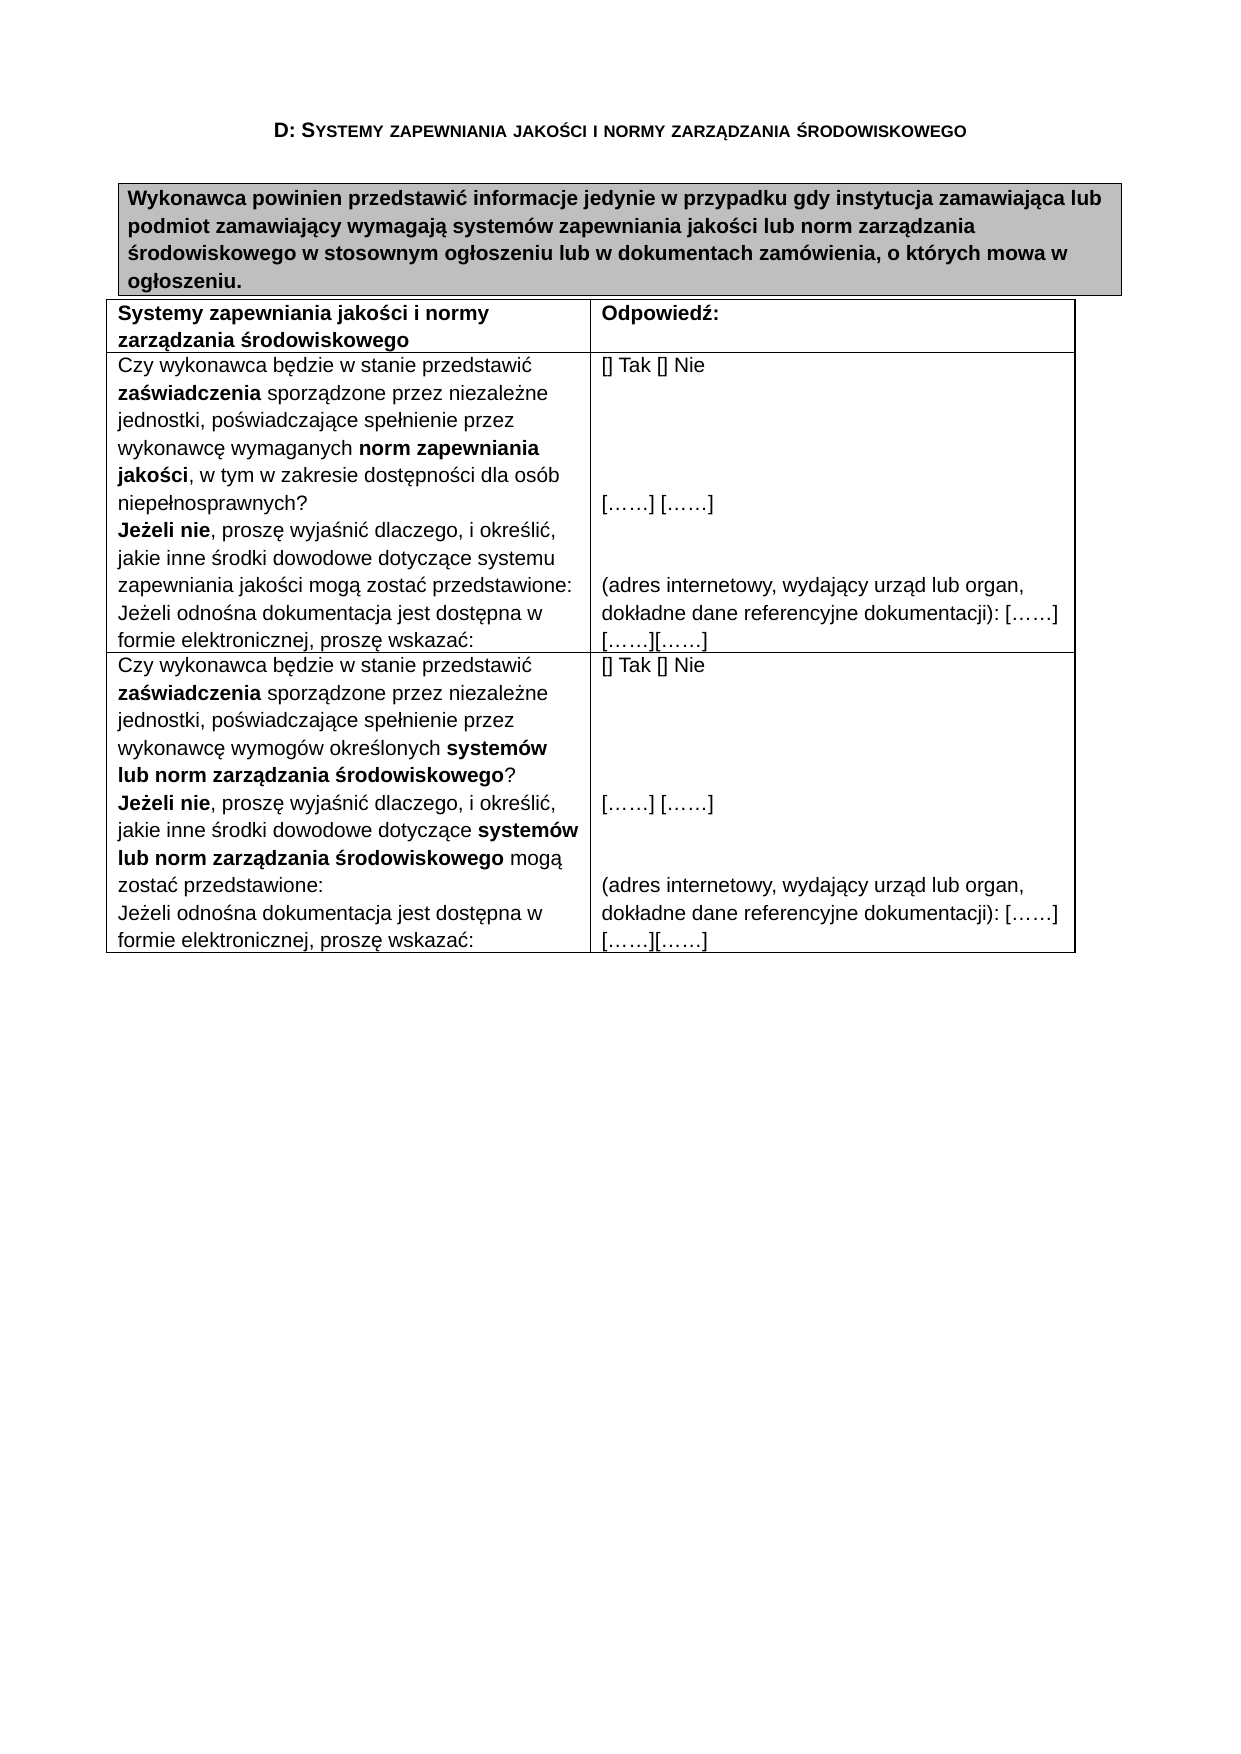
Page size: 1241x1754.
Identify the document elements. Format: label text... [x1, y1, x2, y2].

table_cell Czy wykonawca będzie w stanie przedstawić zaświadczenia sporządzone przez niezależne jednostki, poświadczające spełnienie przez wykonawcę wymogów określonych systemów lub norm zarządzania środowiskowego? Jeżeli nie, proszę wyjaśnić dlaczego, i określić, jakie inne środki dowodowe dotyczące systemów lub norm zarządzania środowiskowego mogą zostać przedstawione: Jeżeli odnośna dokumentacja jest dostępna w formie elektronicznej, proszę wskazać: [107, 653, 590, 952]
text Wykonawca powinien przedstawić informacje jedynie w przypadku gdy instytucja zamawiająca lub podmiot zamawiający wymagają systemów zapewniania jakości lub norm zarządzania środowiskowego w stosownym ogłoszeniu lub w dokumentach zamówienia, o których mowa w ogłoszeniu. [119, 184, 1121, 295]
table_cell Czy wykonawca będzie w stanie przedstawić zaświadczenia sporządzone przez niezależne jednostki, poświadczające spełnienie przez wykonawcę wymaganych norm zapewniania jakości, w tym w zakresie dostępności dla osób niepełnosprawnych? Jeżeli nie, proszę wyjaśnić dlaczego, i określić, jakie inne środki dowodowe dotyczące systemu zapewniania jakości mogą zostać przedstawione: Jeżeli odnośna dokumentacja jest dostępna w formie elektronicznej, proszę wskazać: [107, 353, 590, 652]
title D: Systemy zapewniania jakości i normy zarządzania środowiskowego [118, 118, 1122, 142]
table_header Odpowiedź: [591, 300, 1074, 352]
table_header Systemy zapewniania jakości i normy zarządzania środowiskowego [107, 300, 590, 352]
table_cell [] Tak [] Nie [……] [……] (adres internetowy, wydający urząd lub organ, dokładne dane referencyjne dokumentacji): [……][……][……] [591, 653, 1074, 952]
table_cell [] Tak [] Nie [……] [……] (adres internetowy, wydający urząd lub organ, dokładne dane referencyjne dokumentacji): [……][……][……] [591, 353, 1074, 652]
